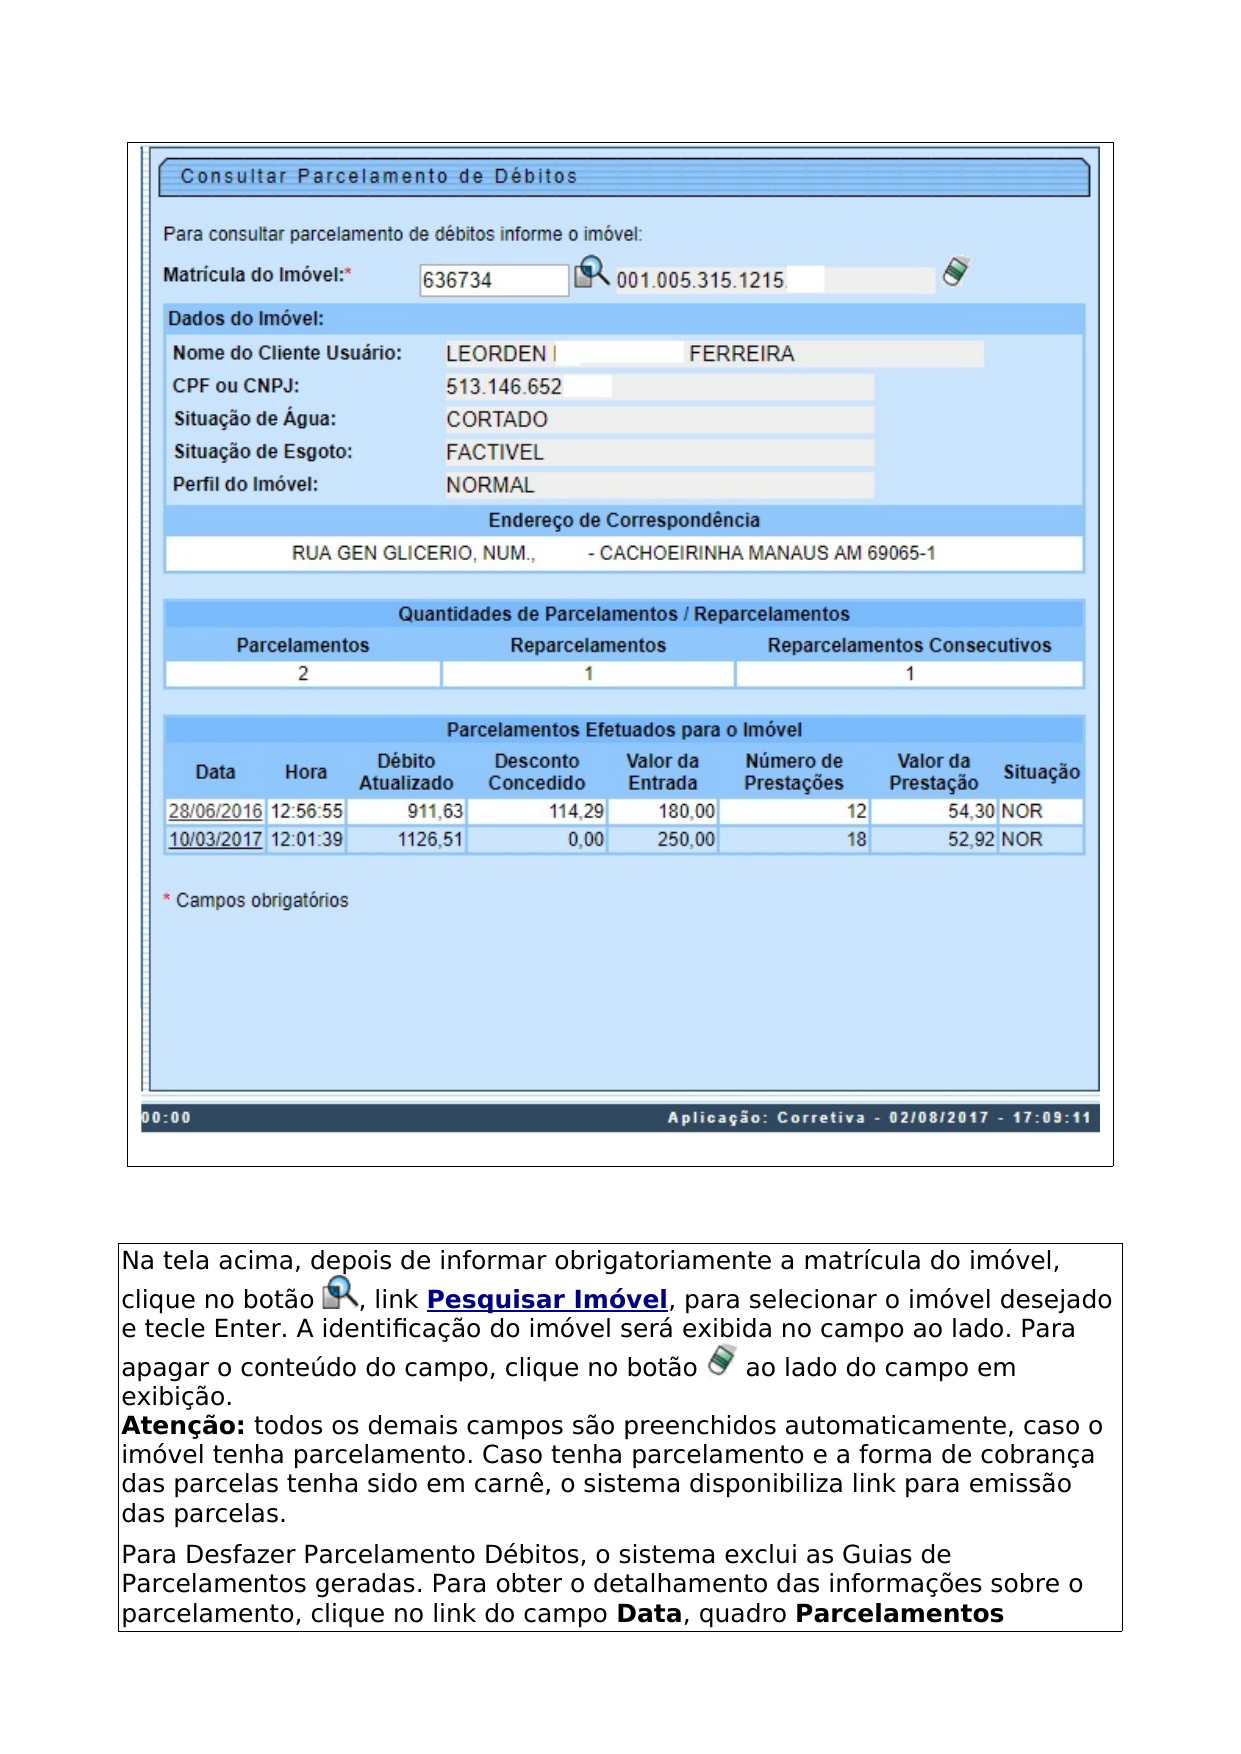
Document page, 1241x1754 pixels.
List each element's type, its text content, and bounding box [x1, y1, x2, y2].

table_header Na tela acima, depois de informar obrigatoriamente a matrícula do imóvel, clique no botão , link Pesquisar Imóvel, para selecionar o imóvel desejado e tecle Enter. A identificação do imóvel será exibida no campo ao lado. Para apagar o conteúdo do campo, clique no botão ao lado do campo em exibição. Atenção: todos os demais campos são preenchidos automaticamente, caso o imóvel tenha parcelamento. Caso tenha parcelamento e a forma de cobrança das parcelas tenha sido em carnê, o sistema disponibiliza link para emissão das parcelas. Para Desfazer Parcelamento Débitos, o sistema exclui as Guias de Parcelamentos geradas. Para obter o detalhamento das informações sobre o parcelamento, clique no link do campo Data, quadro Parcelamentos [119, 1244, 1122, 1631]
table_header [128, 143, 1113, 1166]
picture [322, 1275, 359, 1309]
picture [140, 144, 1100, 1134]
picture [706, 1343, 738, 1377]
